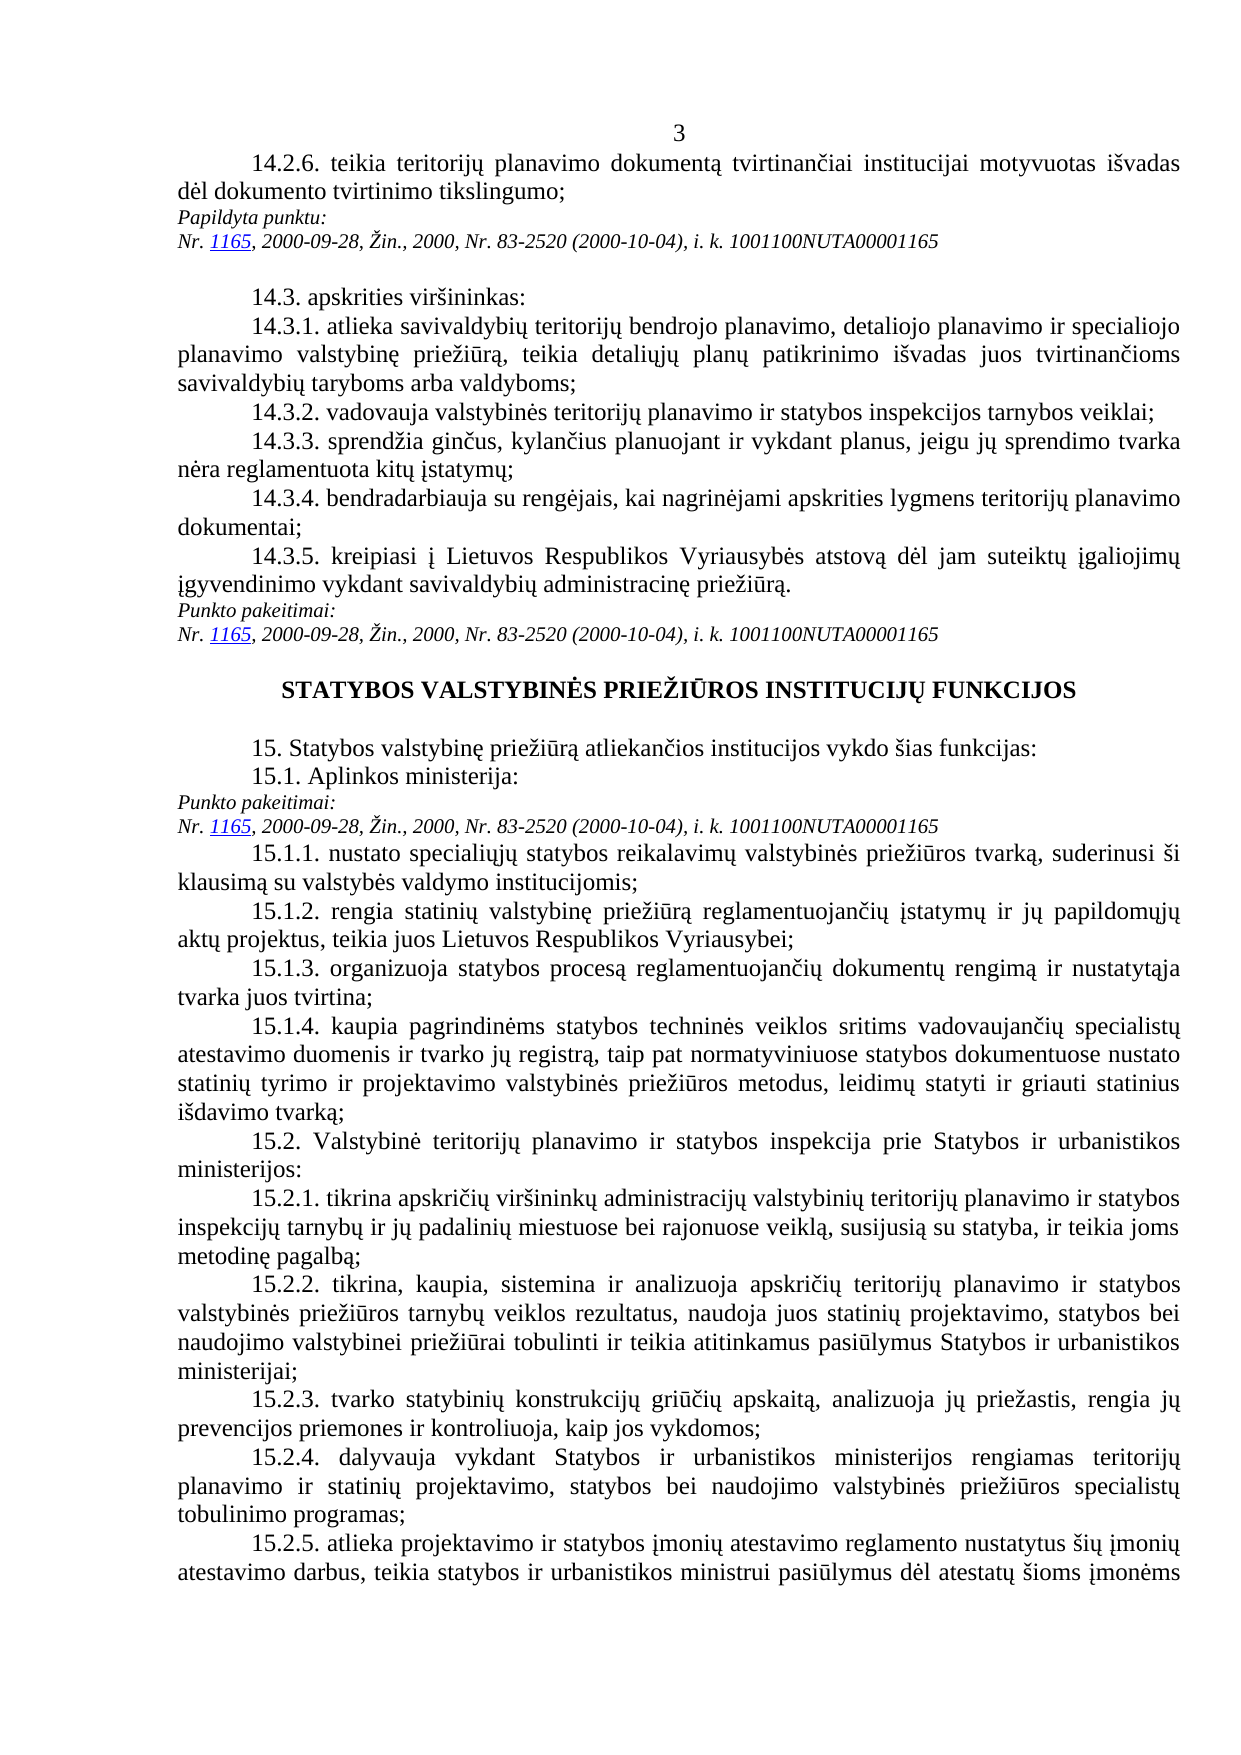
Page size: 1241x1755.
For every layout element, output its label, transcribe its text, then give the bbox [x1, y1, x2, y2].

text 15.2.2. tikrina, kaupia, sistemina ir analizuoja apskričių teritorijų planavimo ir statybos valstybinės priežiūros tarnybų veiklos rezultatus, naudoja juos statinių projektavimo, statybos bei naudojimo valstybinei priežiūrai tobulinti ir teikia atitinkamus pasiūlymus Statybos ir urbanistikos ministerijai; [177, 1269, 1181, 1384]
text 15.2.4. dalyvauja vykdant Statybos ir urbanistikos ministerijos rengiamas teritorijų planavimo ir statinių projektavimo, statybos bei naudojimo valstybinės priežiūros specialistų tobulinimo programas; [177, 1442, 1181, 1528]
text 15.1. Aplinkos ministerija: [177, 761, 1181, 790]
text 14.3.5. kreipiasi į Lietuvos Respublikos Vyriausybės atstovą dėl jam suteiktų įgaliojimų įgyvendinimo vykdant savivaldybių administracinę priežiūrą. [177, 541, 1181, 598]
text 14.3.3. sprendžia ginčus, kylančius planuojant ir vykdant planus, jeigu jų sprendimo tvarka nėra reglamentuota kitų įstatymų; [177, 426, 1181, 483]
text Papildyta punktu: [177, 205, 1181, 229]
text 15.2.1. tikrina apskričių viršininkų administracijų valstybinių teritorijų planavimo ir statybos inspekcijų tarnybų ir jų padalinių miestuose bei rajonuose veiklą, susijusią su statyba, ir teikia joms metodinę pagalbą; [177, 1183, 1181, 1269]
text 14.3.2. vadovauja valstybinės teritorijų planavimo ir statybos inspekcijos tarnybos veiklai; [177, 397, 1181, 426]
text 14.3.1. atlieka savivaldybių teritorijų bendrojo planavimo, detaliojo planavimo ir specialiojo planavimo valstybinę priežiūrą, teikia detaliųjų planų patikrinimo išvadas juos tvirtinančioms savivaldybių taryboms arba valdyboms; [177, 311, 1181, 397]
text Punkto pakeitimai: [177, 790, 1181, 814]
text 15.1.3. organizuoja statybos procesą reglamentuojančių dokumentų rengimą ir nustatytąja tvarka juos tvirtina; [177, 953, 1181, 1011]
text 14.3.4. bendradarbiauja su rengėjais, kai nagrinėjami apskrities lygmens teritorijų planavimo dokumentai; [177, 483, 1181, 541]
text 15.2. Valstybinė teritorijų planavimo ir statybos inspekcija prie Statybos ir urbanistikos ministerijos: [177, 1126, 1181, 1183]
text 14.2.6. teikia teritorijų planavimo dokumentą tvirtinančiai institucijai motyvuotas išvadas dėl dokumento tvirtinimo tikslingumo; [177, 148, 1181, 205]
text Nr. 1165, 2000-09-28, Žin., 2000, Nr. 83-2520 (2000-10-04), i. k. 1001100NUTA00001165 [177, 229, 1181, 253]
text Statybos valstybinės priežiūros institucijų funkcijos [177, 675, 1181, 704]
text 15.1.4. kaupia pagrindinėms statybos techninės veiklos sritims vadovaujančių specialistų atestavimo duomenis ir tvarko jų registrą, taip pat normatyviniuose statybos dokumentuose nustato statinių tyrimo ir projektavimo valstybinės priežiūros metodus, leidimų statyti ir griauti statinius išdavimo tvarką; [177, 1011, 1181, 1126]
text Nr. 1165, 2000-09-28, Žin., 2000, Nr. 83-2520 (2000-10-04), i. k. 1001100NUTA00001165 [177, 814, 1181, 838]
text 15. Statybos valstybinę priežiūrą atliekančios institucijos vykdo šias funkcijas: [177, 733, 1181, 761]
text 15.1.1. nustato specialiųjų statybos reikalavimų valstybinės priežiūros tvarką, suderinusi ši klausimą su valstybės valdymo institucijomis; [177, 838, 1181, 896]
text 15.1.2. rengia statinių valstybinę priežiūrą reglamentuojančių įstatymų ir jų papildomųjų aktų projektus, teikia juos Lietuvos Respublikos Vyriausybei; [177, 896, 1181, 953]
text 15.2.3. tvarko statybinių konstrukcijų griūčių apskaitą, analizuoja jų priežastis, rengia jų prevencijos priemones ir kontroliuoja, kaip jos vykdomos; [177, 1384, 1181, 1442]
text Nr. 1165, 2000-09-28, Žin., 2000, Nr. 83-2520 (2000-10-04), i. k. 1001100NUTA00001165 [177, 622, 1181, 646]
text 15.2.5. atlieka projektavimo ir statybos įmonių atestavimo reglamento nustatytus šių įmonių atestavimo darbus, teikia statybos ir urbanistikos ministrui pasiūlymus dėl atestatų šioms įmonėms [177, 1528, 1181, 1586]
text 14.3. apskrities viršininkas: [177, 282, 1181, 311]
text Punkto pakeitimai: [177, 598, 1181, 622]
